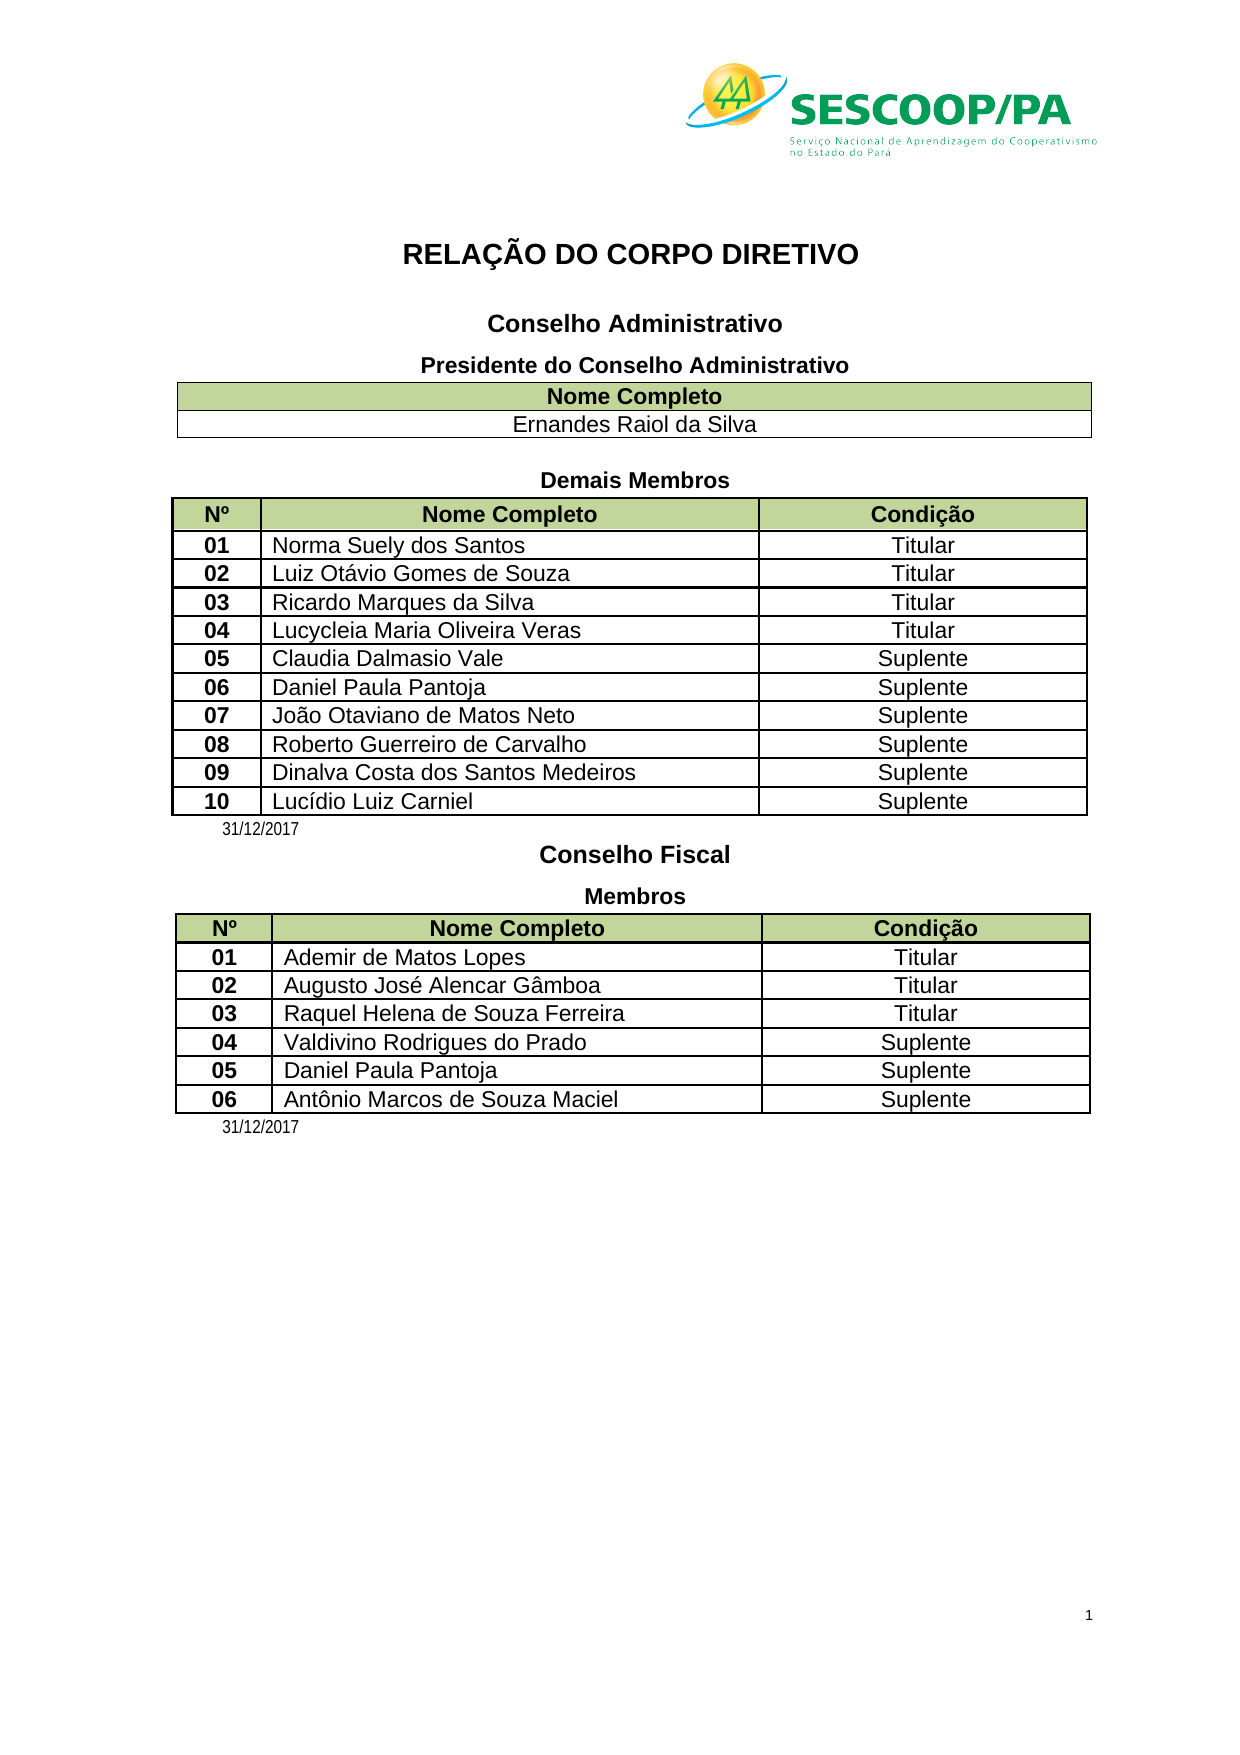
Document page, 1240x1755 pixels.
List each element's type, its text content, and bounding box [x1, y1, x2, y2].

table_header Condição [763, 915, 1089, 941]
table_cell Suplente [760, 788, 1086, 814]
table_cell Suplente [760, 759, 1086, 786]
table_cell Luiz Otávio Gomes de Souza [262, 560, 758, 586]
table_cell 05 [174, 645, 260, 672]
table_header Condição [760, 499, 1086, 529]
table_cell 04 [174, 617, 260, 643]
table_cell Antônio Marcos de Souza Maciel [273, 1086, 761, 1112]
table_cell Lucycleia Maria Oliveira Veras [262, 617, 758, 643]
text 31/12/2017 [222, 818, 1093, 840]
table_cell Titular [760, 617, 1086, 643]
table_cell Roberto Guerreiro de Carvalho [262, 731, 758, 757]
table_cell 08 [174, 731, 260, 757]
table_cell 04 [177, 1029, 271, 1055]
table_cell 03 [174, 589, 260, 615]
table_cell Ernandes Raiol da Silva [178, 411, 1091, 437]
table_cell Daniel Paula Pantoja [273, 1057, 761, 1084]
table_cell Dinalva Costa dos Santos Medeiros [262, 759, 758, 786]
table_cell 06 [174, 674, 260, 700]
text Conselho Administrativo [177, 309, 1093, 338]
table_cell Suplente [763, 1029, 1089, 1055]
table_cell 09 [174, 759, 260, 786]
table_cell Ademir de Matos Lopes [273, 944, 761, 970]
text RELAÇÃO DO CORPO DIRETIVO [177, 237, 1093, 271]
table_cell Suplente [763, 1057, 1089, 1084]
table_cell Augusto José Alencar Gâmboa [273, 972, 761, 998]
table_cell 02 [177, 972, 271, 998]
table_header Nº [177, 915, 271, 941]
table_cell Valdivino Rodrigues do Prado [273, 1029, 761, 1055]
table_cell 10 [174, 788, 260, 814]
table_cell Titular [763, 944, 1089, 970]
table_cell Suplente [760, 645, 1086, 672]
table_cell Daniel Paula Pantoja [262, 674, 758, 700]
table_cell Claudia Dalmasio Vale [262, 645, 758, 672]
text Demais Membros [177, 467, 1093, 493]
table_cell Titular [763, 1000, 1089, 1027]
table_header Nome Completo [178, 383, 1091, 410]
text Presidente do Conselho Administrativo [177, 352, 1093, 378]
table_header Nº [174, 499, 260, 529]
table_cell Ricardo Marques da Silva [262, 589, 758, 615]
text Conselho Fiscal [177, 840, 1093, 868]
table_cell Suplente [760, 674, 1086, 700]
table_cell 06 [177, 1086, 271, 1112]
text Membros [177, 883, 1093, 909]
table_cell Lucídio Luiz Carniel [262, 788, 758, 814]
table_cell 07 [174, 702, 260, 729]
table_cell Raquel Helena de Souza Ferreira [273, 1000, 761, 1027]
table_cell 01 [174, 532, 260, 558]
table_cell 02 [174, 560, 260, 586]
table_cell Titular [760, 560, 1086, 586]
text 31/12/2017 [222, 1116, 1093, 1138]
table_header Nome Completo [262, 499, 758, 529]
table_cell Titular [760, 532, 1086, 558]
table_header Nome Completo [273, 915, 761, 941]
table_cell 01 [177, 944, 271, 970]
table_cell Suplente [760, 731, 1086, 757]
table_cell 03 [177, 1000, 271, 1027]
table_cell João Otaviano de Matos Neto [262, 702, 758, 729]
table_cell Suplente [763, 1086, 1089, 1112]
table_cell Titular [760, 589, 1086, 615]
table_cell Norma Suely dos Santos [262, 532, 758, 558]
table_cell 05 [177, 1057, 271, 1084]
table_cell Suplente [760, 702, 1086, 729]
table_cell Titular [763, 972, 1089, 998]
